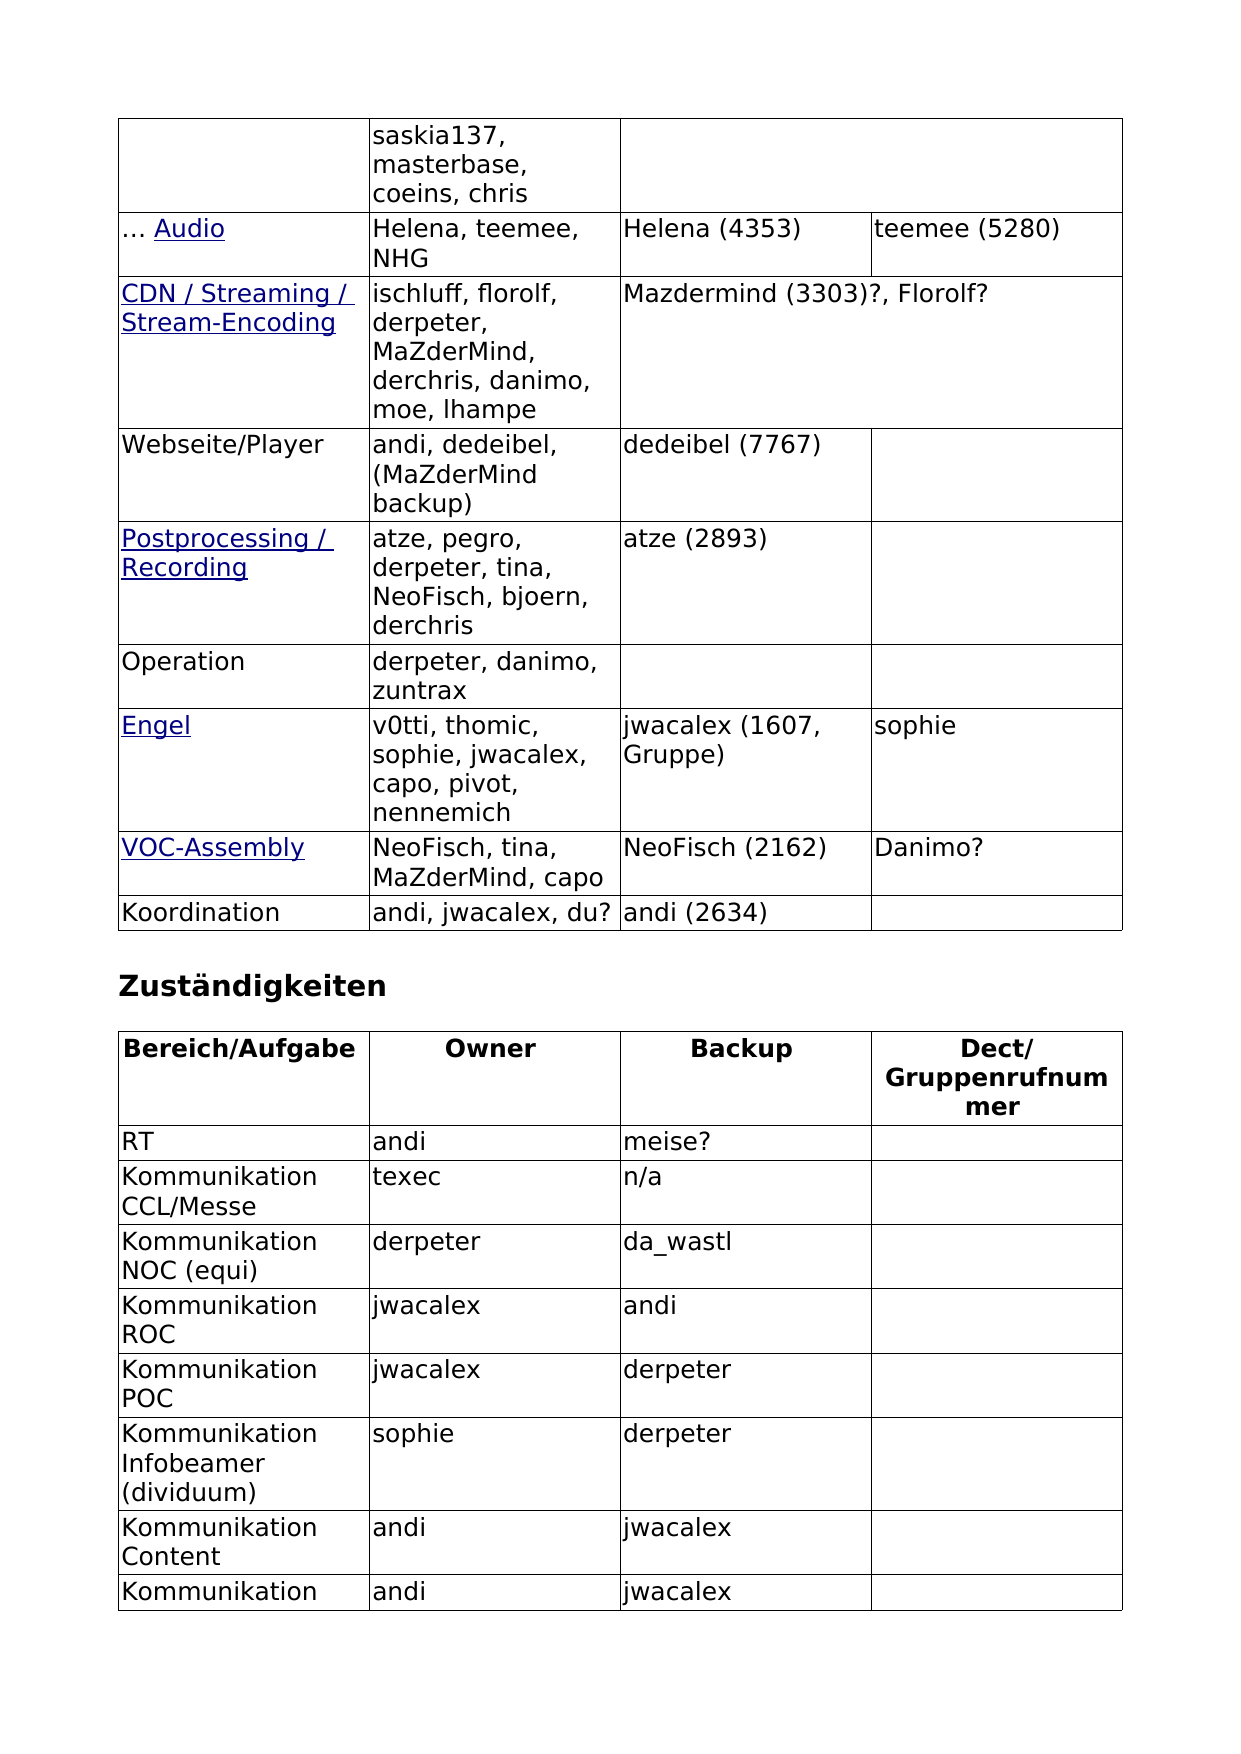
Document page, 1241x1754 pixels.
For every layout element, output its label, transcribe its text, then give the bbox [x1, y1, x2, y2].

table_cell v0tti, thomic, sophie, jwacalex, capo, pivot, nennemich [370, 709, 620, 831]
table_cell teemee (5280) [872, 213, 1122, 276]
table_cell RT [119, 1126, 369, 1159]
table_cell Postprocessing / Recording [119, 522, 369, 644]
table_cell [872, 1354, 1122, 1417]
table_cell andi, jwacalex, du? [370, 896, 620, 930]
table_cell [872, 1575, 1122, 1609]
table_header Owner [370, 1032, 620, 1124]
table_cell [119, 119, 369, 212]
table_cell atze (2893) [621, 522, 871, 644]
table_cell sophie [872, 709, 1122, 831]
table_cell … Audio [119, 213, 369, 276]
table_cell sophie [370, 1418, 620, 1510]
table_cell Kommunikation POC [119, 1354, 369, 1417]
table_cell CDN / Streaming / Stream-Encoding [119, 277, 369, 428]
table_cell jwacalex (1607, Gruppe) [621, 709, 871, 831]
table_cell NeoFisch (2162) [621, 832, 871, 895]
table_cell jwacalex [621, 1511, 871, 1574]
table_cell [872, 1161, 1122, 1224]
table_cell jwacalex [370, 1289, 620, 1352]
table_cell Operation [119, 645, 369, 708]
table_cell Kommunikation CCL/Messe [119, 1161, 369, 1224]
table_cell Kommunikation NOC (equi) [119, 1225, 369, 1288]
table_cell [621, 645, 871, 708]
table_cell Koordination [119, 896, 369, 930]
table_cell VOC-Assembly [119, 832, 369, 895]
table_cell derpeter [621, 1418, 871, 1510]
table_cell Kommunikation Content [119, 1511, 369, 1574]
table_cell [872, 1126, 1122, 1159]
subtitle Zuständigkeiten [118, 970, 1122, 1004]
table_cell jwacalex [370, 1354, 620, 1417]
table_cell [621, 119, 1122, 212]
table_cell andi [370, 1511, 620, 1574]
table_cell andi [621, 1289, 871, 1352]
table_header Dect/Gruppenrufnummer [872, 1032, 1122, 1124]
table_cell [872, 522, 1122, 644]
table_cell saskia137, masterbase, coeins, chris [370, 119, 620, 212]
table_cell Mazdermind (3303)?, Florolf? [621, 277, 1122, 428]
table_cell [872, 1289, 1122, 1352]
table_cell derpeter [621, 1354, 871, 1417]
table_cell texec [370, 1161, 620, 1224]
table_cell andi (2634) [621, 896, 871, 930]
table_cell [872, 896, 1122, 930]
table_cell meise? [621, 1126, 871, 1159]
table_cell jwacalex [621, 1575, 871, 1609]
table_cell Engel [119, 709, 369, 831]
table_cell Kommunikation Infobeamer (dividuum) [119, 1418, 369, 1510]
table_cell Danimo? [872, 832, 1122, 895]
table_cell dedeibel (7767) [621, 429, 871, 521]
table_cell Kommunikation ROC [119, 1289, 369, 1352]
table_cell n/a [621, 1161, 871, 1224]
table_cell [872, 1225, 1122, 1288]
table_header Backup [621, 1032, 871, 1124]
table_cell Helena, teemee, NHG [370, 213, 620, 276]
table_cell derpeter, danimo, zuntrax [370, 645, 620, 708]
table_cell da_wastl [621, 1225, 871, 1288]
table_cell ischluff, florolf, derpeter, MaZderMind, derchris, danimo, moe, lhampe [370, 277, 620, 428]
table_cell andi, dedeibel, (MaZderMind backup) [370, 429, 620, 521]
table_cell Webseite/Player [119, 429, 369, 521]
table_cell Kommunikation [119, 1575, 369, 1609]
table_cell NeoFisch, tina, MaZderMind, capo [370, 832, 620, 895]
table_cell Helena (4353) [621, 213, 871, 276]
table_cell [872, 645, 1122, 708]
table_cell andi [370, 1575, 620, 1609]
table_cell derpeter [370, 1225, 620, 1288]
table_header Bereich/Aufgabe [119, 1032, 369, 1124]
table_cell [872, 1418, 1122, 1510]
table_cell atze, pegro, derpeter, tina, NeoFisch, bjoern, derchris [370, 522, 620, 644]
table_cell [872, 429, 1122, 521]
table_cell andi [370, 1126, 620, 1159]
table_cell [872, 1511, 1122, 1574]
